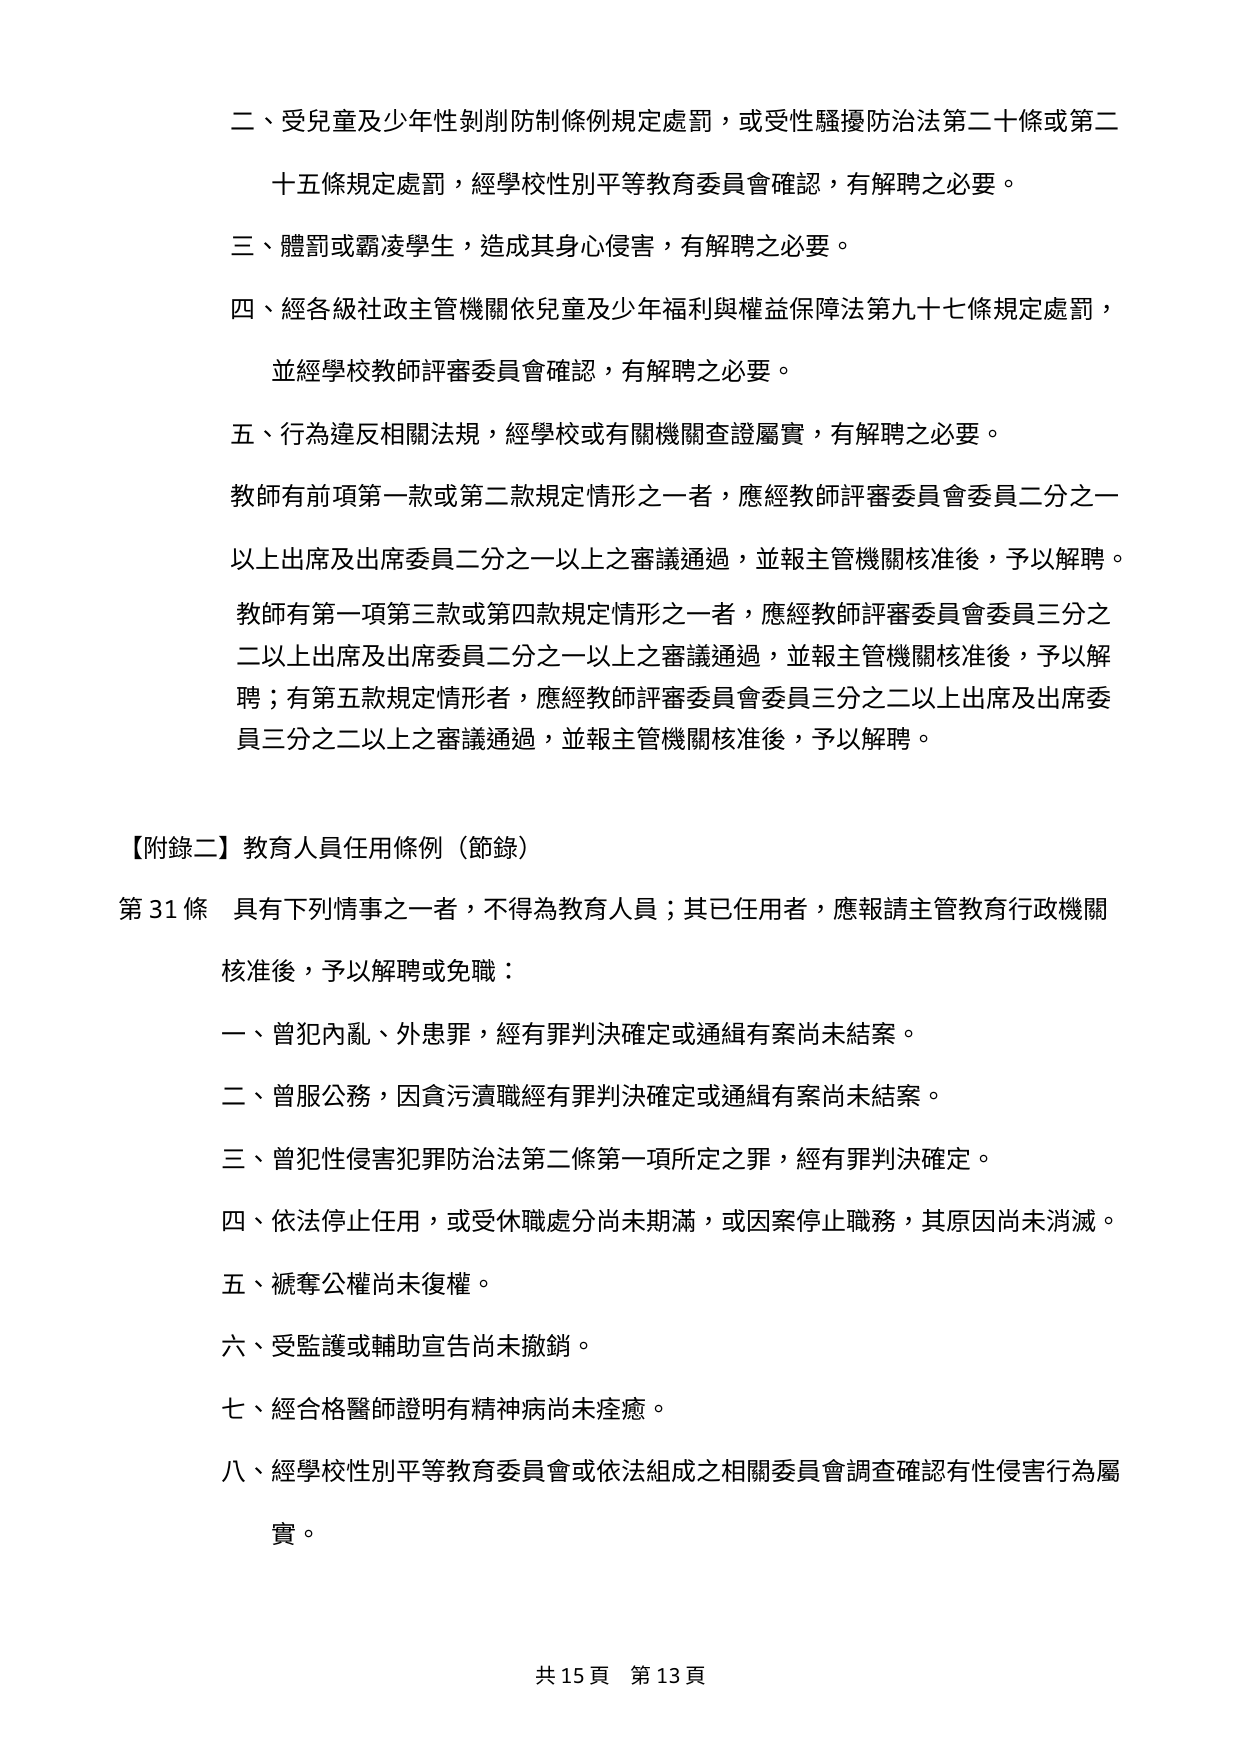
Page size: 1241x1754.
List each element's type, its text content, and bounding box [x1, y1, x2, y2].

text 三、曾犯性侵害犯罪防治法第二條第一項所定之罪，經有罪判決確定。 [221, 1116, 1122, 1178]
text 一、曾犯內亂、外患罪，經有罪判決確定或通緝有案尚未結案。 [221, 991, 1122, 1053]
text 三、體罰或霸凌學生，造成其身心侵害，有解聘之必要。 [230, 203, 1122, 266]
text 二、受兒童及少年性剝削防制條例規定處罰，或受性騷擾防治法第二十條或第二十五條規定處罰，經學校性別平等教育委員會確認，有解聘之必要。 [230, 78, 1122, 203]
text 五、褫奪公權尚未復權。 [221, 1241, 1122, 1303]
text 教師有前項第一款或第二款規定情形之一者，應經教師評審委員會委員二分之一以上出席及出席委員二分之一以上之審議通過，並報主管機關核准後，予以解聘。 [230, 453, 1122, 578]
text 四、依法停止任用，或受休職處分尚未期滿，或因案停止職務，其原因尚未消滅。 [221, 1178, 1122, 1241]
text 七、經合格醫師證明有精神病尚未痊癒。 [221, 1366, 1122, 1428]
text 教師有第一項第三款或第四款規定情形之一者，應經教師評審委員會委員三分之二以上出席及出席委員二分之一以上之審議通過，並報主管機關核准後，予以解聘；有第五款規定情形者，應經教師評審委員會委員三分之二以上出席及出席委員三分之二以上之審議通過，並報主管機關核准後，予以解聘。 [236, 591, 1122, 757]
text 【附錄二】教育人員任用條例（節錄） [118, 824, 1122, 866]
text 四、經各級社政主管機關依兒童及少年福利與權益保障法第九十七條規定處罰，並經學校教師評審委員會確認，有解聘之必要。 [230, 266, 1122, 391]
text 八、經學校性別平等教育委員會或依法組成之相關委員會調查確認有性侵害行為屬實。 [221, 1428, 1122, 1553]
text 五、行為違反相關法規，經學校或有關機關查證屬實，有解聘之必要。 [230, 391, 1122, 453]
text 六、受監護或輔助宣告尚未撤銷。 [221, 1303, 1122, 1366]
text 第31條 具有下列情事之一者，不得為教育人員；其已任用者，應報請主管教育行政機關核准後，予以解聘或免職： [118, 866, 1122, 991]
text 二、曾服公務，因貪污瀆職經有罪判決確定或通緝有案尚未結案。 [221, 1053, 1122, 1116]
